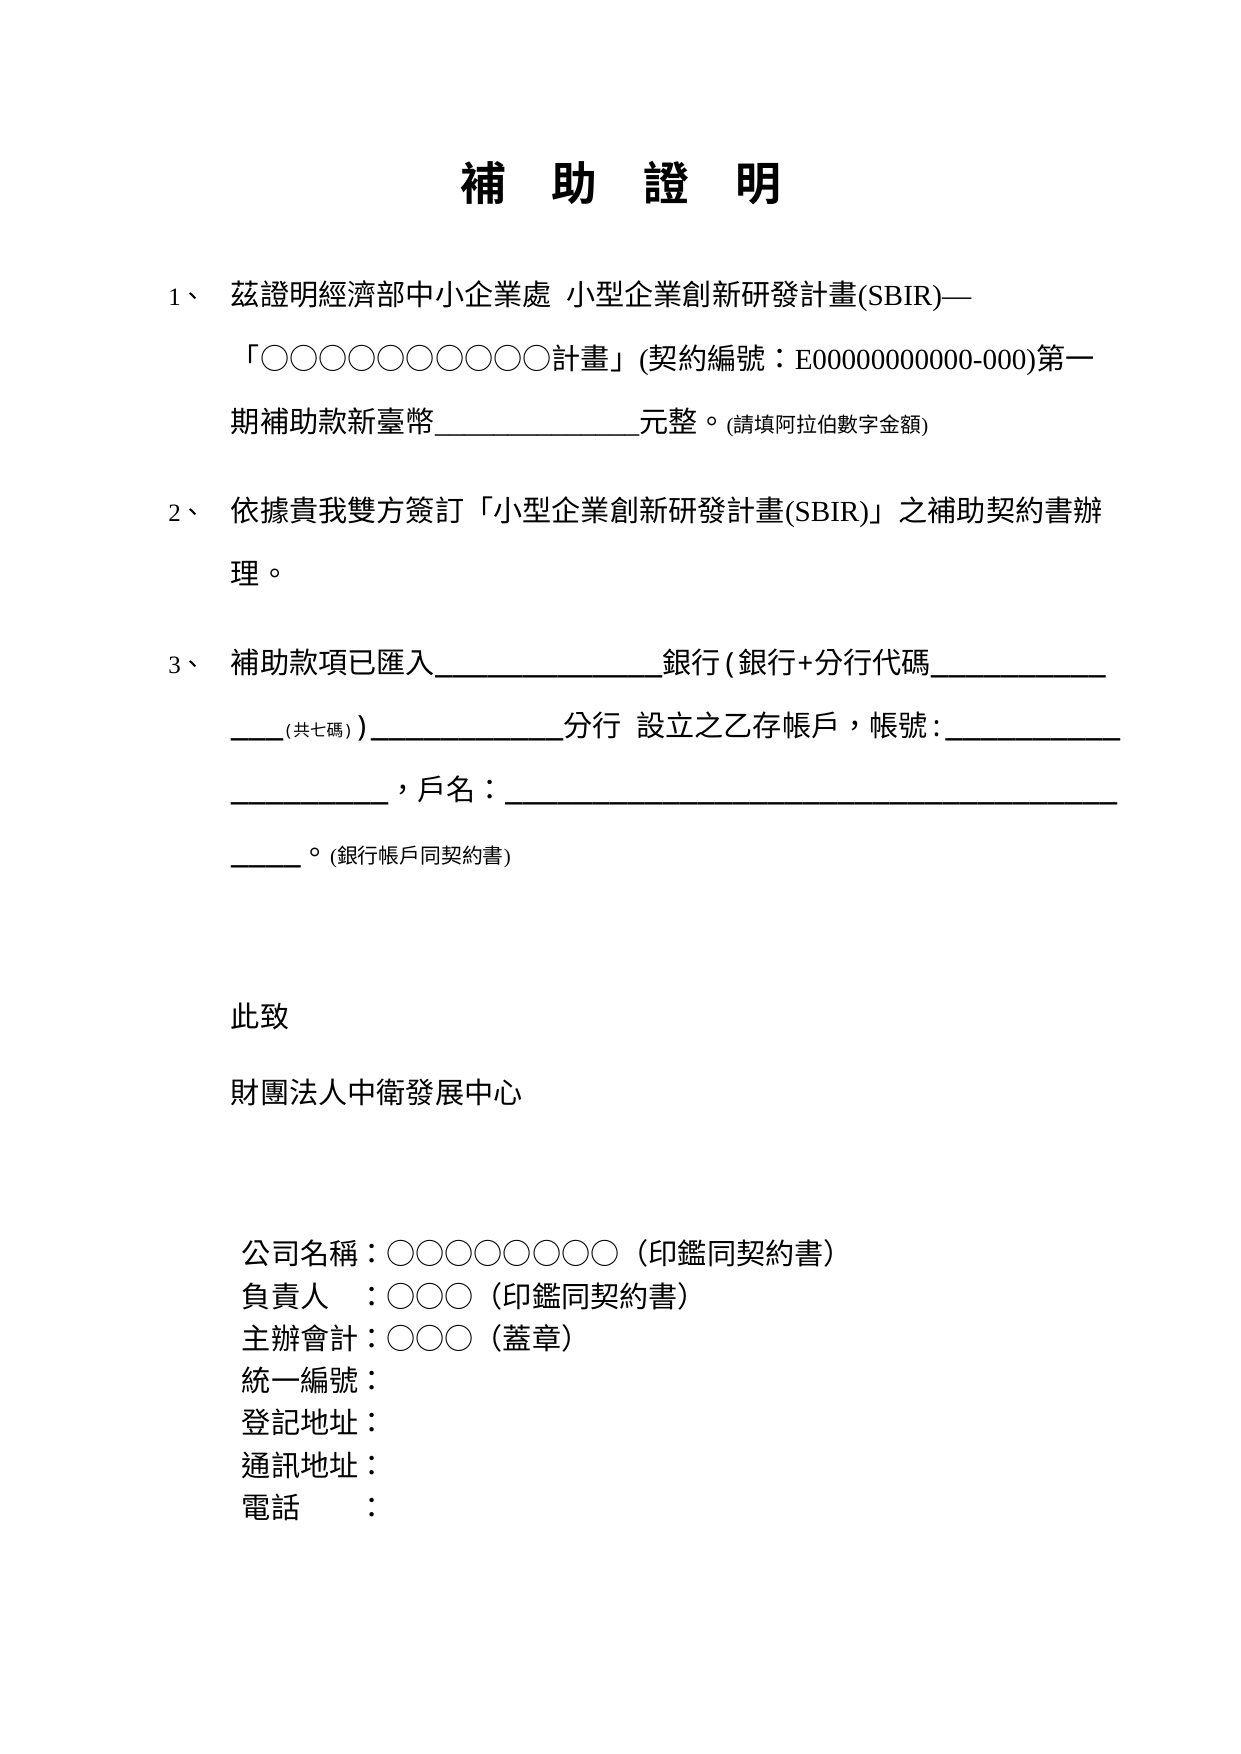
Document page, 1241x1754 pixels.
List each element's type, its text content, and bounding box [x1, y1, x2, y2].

text 此致 [231, 994, 1122, 1036]
table_header ：○○○○○○○○（印鑑同契約書） [364, 1231, 909, 1273]
table_cell ： [364, 1443, 909, 1485]
table_cell ： [364, 1485, 909, 1527]
table_cell 主辦會計 [242, 1316, 364, 1358]
list 茲證明經濟部中小企業處 小型企業創新研發計畫(SBIR)—「○○○○○○○○○○計畫」(契約編號：E00000000000-000)第一期補助款新臺幣______________元整。(請填阿拉伯數字金額) [168, 272, 1122, 441]
text 財團法人中衛發展中心 [231, 1069, 1122, 1112]
text 補 助 證 明 [118, 148, 1122, 214]
table_cell 統一編號 [242, 1358, 364, 1400]
table_cell 登記地址 [242, 1400, 364, 1442]
table_cell ：○○○（印鑑同契約書） [364, 1273, 909, 1316]
table_cell 通訊地址 [242, 1443, 364, 1485]
list 補助款項已匯入_____________銀行(銀行+分行代碼_____________(共七碼))___________分行 設立之乙存帳戶，帳號:___________________，戶名：_______________________________________。(銀行帳戶同契約書) [168, 639, 1122, 872]
table_cell 電話 [242, 1485, 364, 1527]
table_cell 負責人 [242, 1273, 364, 1316]
table_cell ： [364, 1400, 909, 1442]
list 依據貴我雙方簽訂「小型企業創新研發計畫(SBIR)」之補助契約書辦理。 [168, 487, 1122, 593]
table_cell ： [364, 1358, 909, 1400]
table_cell ：○○○（蓋章） [364, 1316, 909, 1358]
table_header 公司名稱 [242, 1231, 364, 1273]
